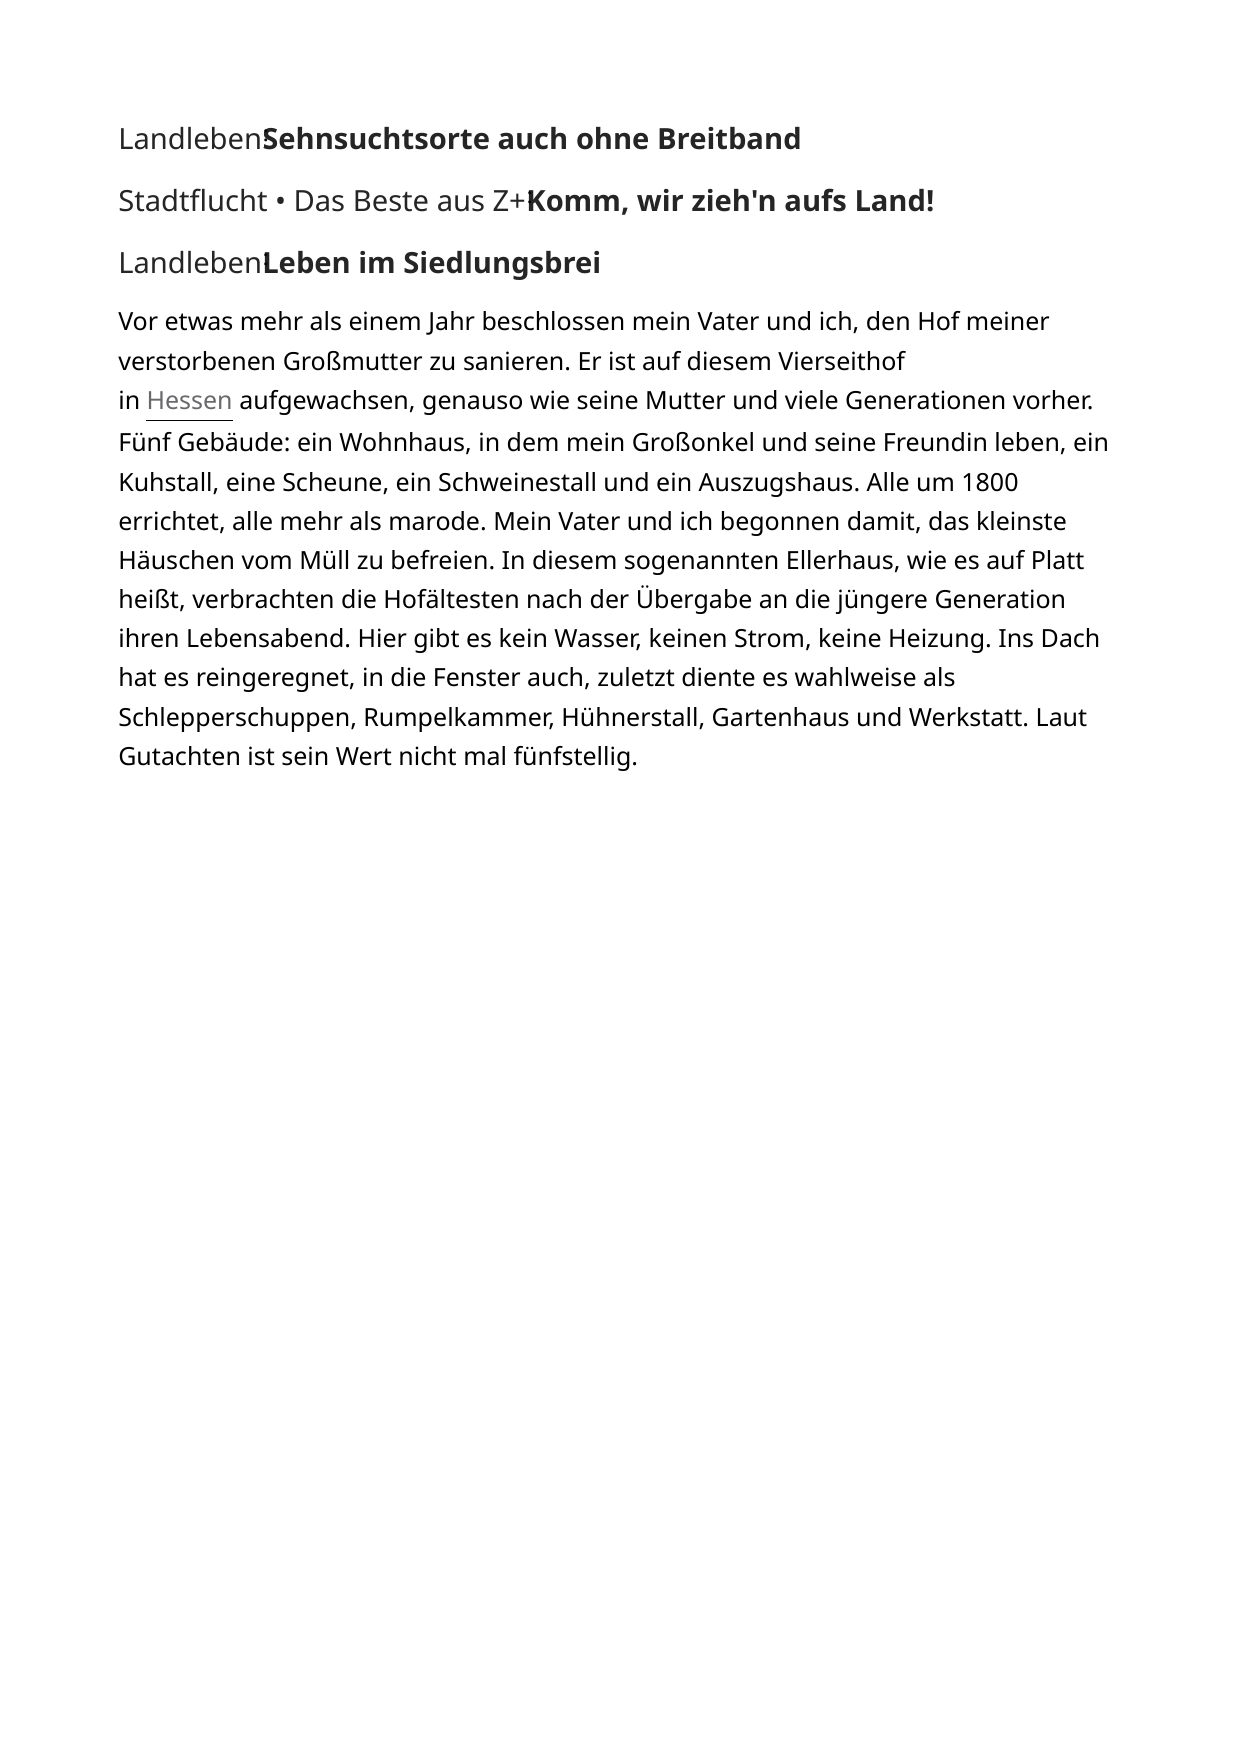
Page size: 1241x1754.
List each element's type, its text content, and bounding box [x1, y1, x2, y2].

text Vor etwas mehr als einem Jahr beschlossen mein Vater und ich, den Hof meiner verstorbenen Großmutter zu sanieren. Er ist auf diesem Vierseithof in Hessen aufgewachsen, genauso wie seine Mutter und viele Generationen vorher. Fünf Gebäude: ein Wohnhaus, in dem mein Großonkel und seine Freundin leben, ein Kuhstall, eine Scheune, ein Schweinestall und ein Auszugshaus. Alle um 1800 errichtet, alle mehr als marode. Mein Vater und ich begonnen damit, das kleinste Häuschen vom Müll zu befreien. In diesem sogenannten Ellerhaus, wie es auf Platt heißt, verbrachten die Hofältesten nach der Übergabe an die jüngere Generation ihren Lebensabend. Hier gibt es kein Wasser, keinen Strom, keine Heizung. Ins Dach hat es reingeregnet, in die Fenster auch, zuletzt diente es wahlweise als Schlepperschuppen, Rumpelkammer, Hühnerstall, Gartenhaus und Werkstatt. Laut Gutachten ist sein Wert nicht mal fünfstellig. [118, 304, 1122, 772]
subtitle LandlebenSehnsuchtsorte auch ohne Breitband [118, 118, 1122, 158]
subtitle Stadtflucht • Das Beste aus Z+Komm, wir zieh'n aufs Land! [118, 180, 1122, 220]
subtitle LandlebenLeben im Siedlungsbrei [118, 242, 1122, 282]
